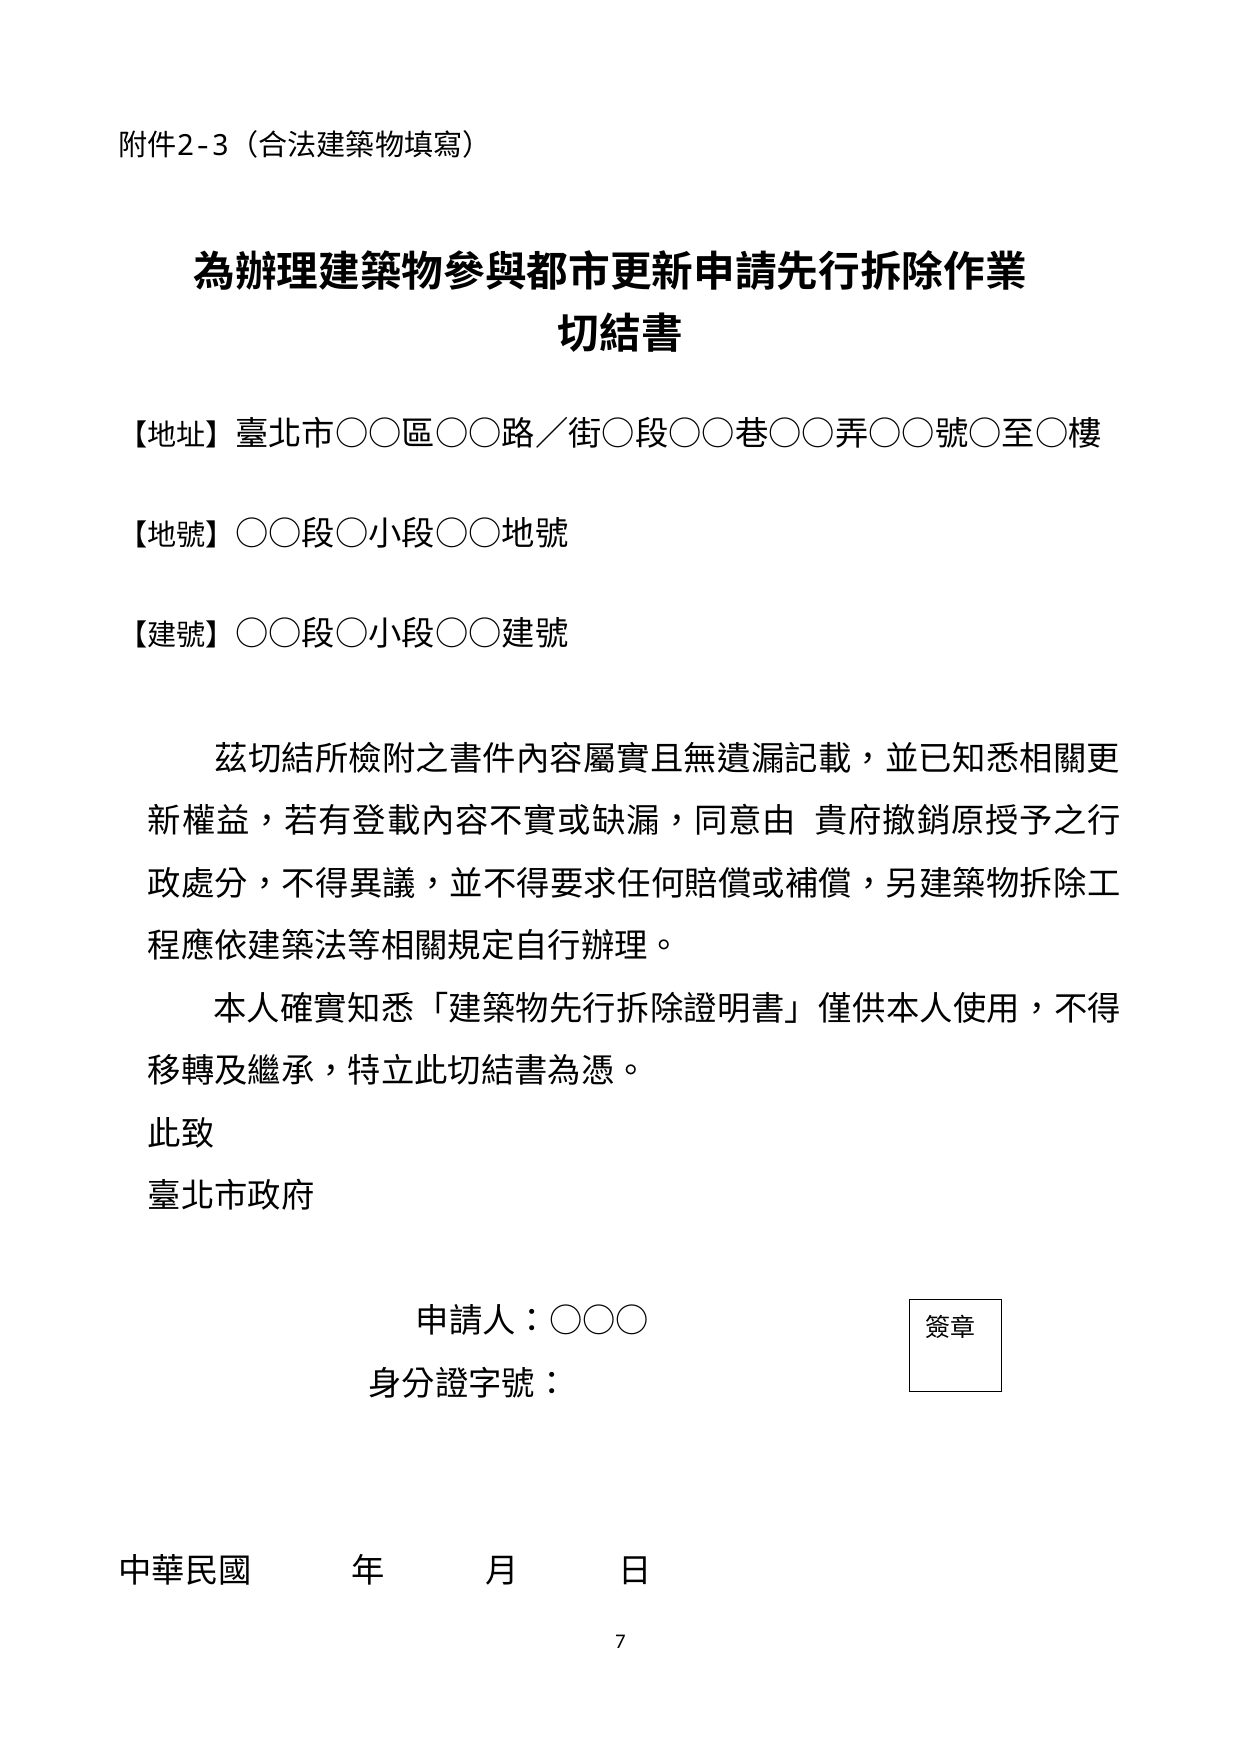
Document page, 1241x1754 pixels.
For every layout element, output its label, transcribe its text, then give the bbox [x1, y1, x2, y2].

text 身分證字號： [118, 1339, 1122, 1402]
text 【地號】○○段○小段○○地號 [118, 489, 1122, 552]
text 簽章 [925, 1308, 986, 1344]
text 為辦理建築物參與都市更新申請先行拆除作業 [118, 227, 1122, 289]
text 【建號】○○段○小段○○建號 [118, 589, 1122, 652]
text 申請人：○○○ [910, 1300, 1001, 1391]
text 附件2-3（合法建築物填寫） [118, 102, 1122, 164]
text 【地址】臺北市○○區○○路／街○段○○巷○○弄○○號○至○樓 [118, 389, 1122, 452]
text 此致 [148, 1089, 1122, 1152]
text 臺北市政府 [148, 1152, 1122, 1214]
text 茲切結所檢附之書件內容屬實且無遺漏記載，並已知悉相關更新權益，若有登載內容不實或缺漏，同意由 貴府撤銷原授予之行政處分，不得異議，並不得要求任何賠償或補償，另建築物拆除工程應依建築法等相關規定自行辦理。 [148, 714, 1122, 964]
text 中華民國 年 月 日 [118, 1527, 1122, 1589]
text 申請人：○○○ [118, 1277, 1122, 1339]
text 本人確實知悉「建築物先行拆除證明書」僅供本人使用，不得移轉及繼承，特立此切結書為憑。 [148, 964, 1122, 1089]
text 切結書 [118, 289, 1122, 352]
